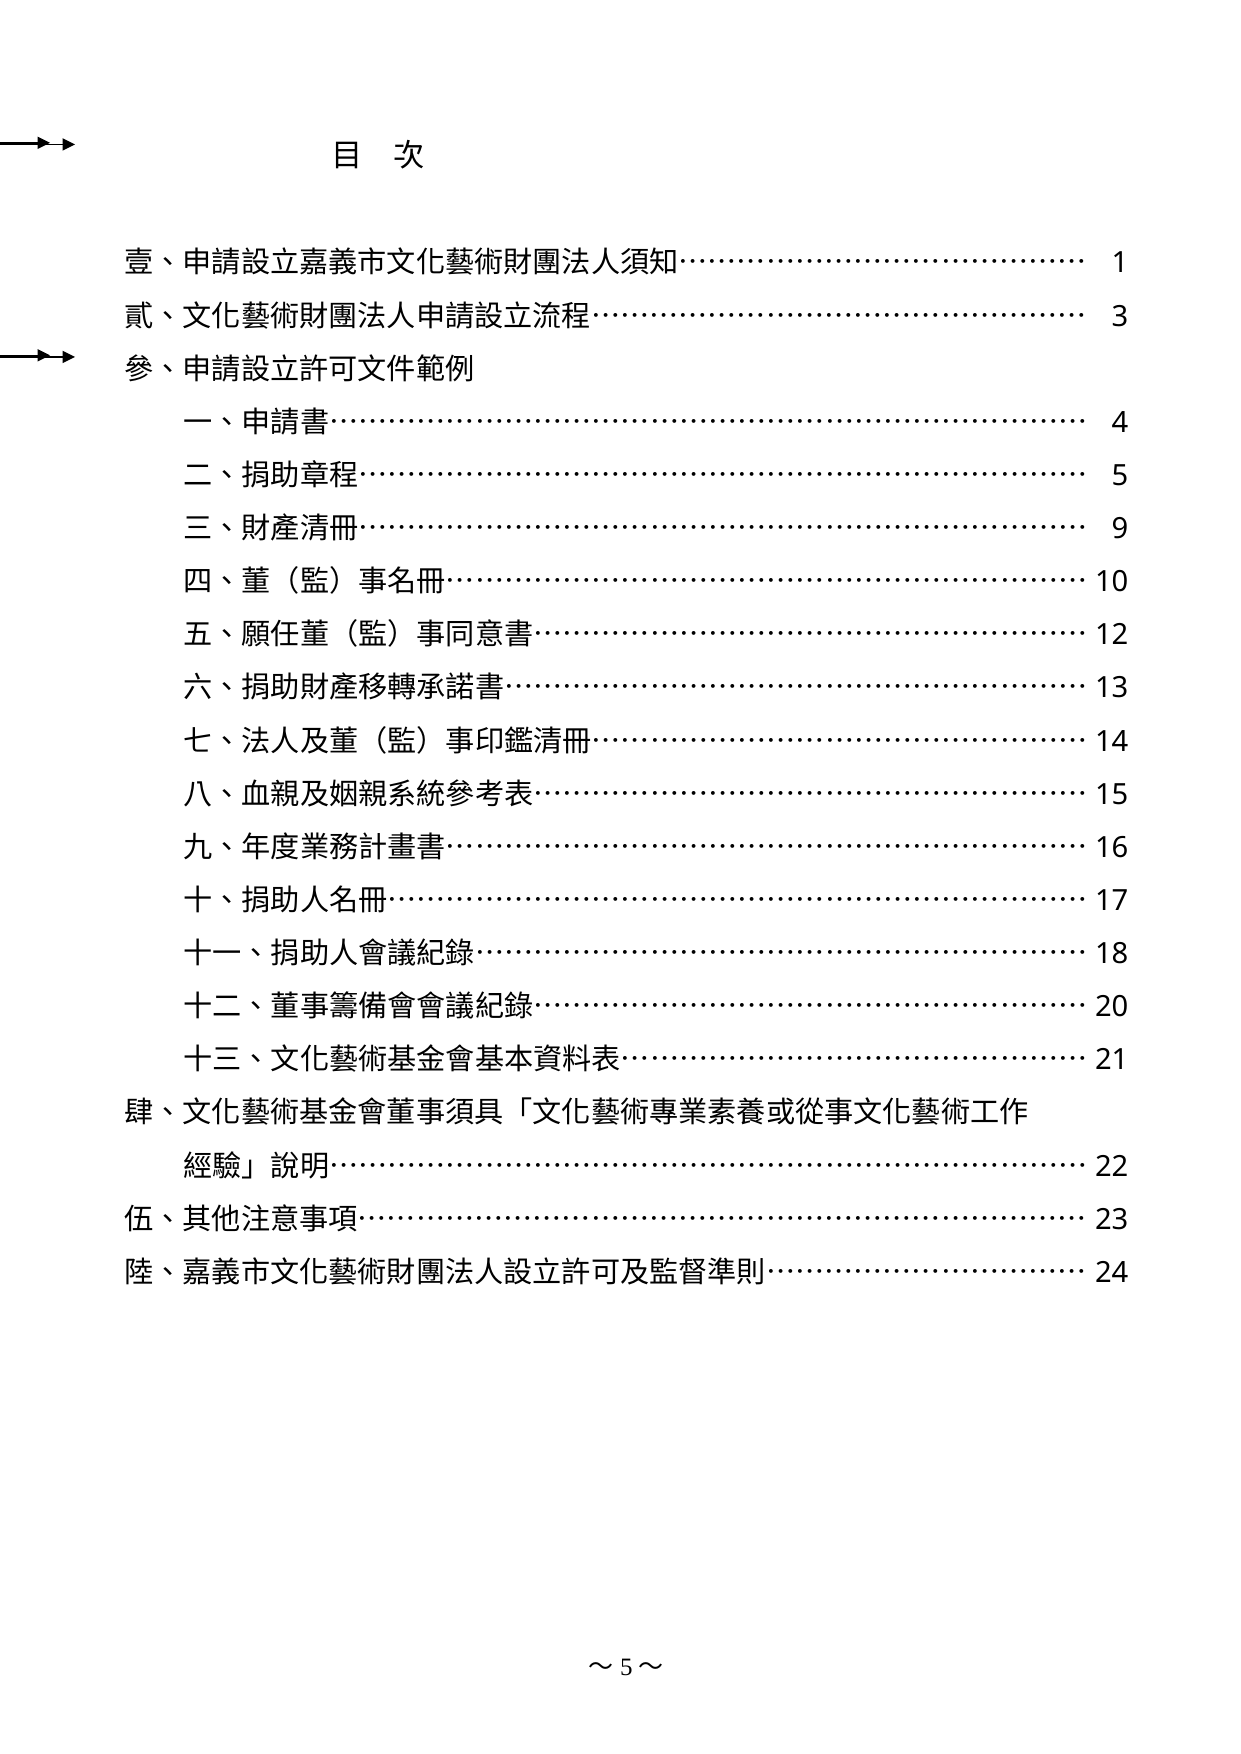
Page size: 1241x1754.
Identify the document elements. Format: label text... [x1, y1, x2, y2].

text 十一、捐助人會議紀錄……………………………………………………… 18 [183, 921, 1128, 974]
text 十二、董事籌備會會議紀錄………………………………………………… 20 [183, 974, 1128, 1027]
text 參、申請設立許可文件範例 [124, 337, 1128, 390]
text 肆、文化藝術基金會董事須具「文化藝術專業素養或從事文化藝術工作 [124, 1080, 1039, 1133]
text 經驗」說明…………………………………………………………………… 22 [183, 1133, 1128, 1187]
text 六、捐助財產移轉承諾書…………………………………………………… 13 [183, 655, 1128, 708]
text 十、捐助人名冊……………………………………………………………… 17 [183, 868, 1128, 921]
text 一、申請書…………………………………………………………………… 4 [183, 390, 1128, 443]
text 十三、文化藝術基金會基本資料表………………………………………… 21 [183, 1027, 1128, 1080]
text 七、法人及董（監）事印鑑清冊…………………………………………… 14 [183, 708, 1128, 762]
text 九、年度業務計畫書………………………………………………………… 16 [183, 815, 1128, 868]
text 伍、其他注意事項………………………………………………………………… 23 [124, 1187, 1128, 1240]
text 壹、申請設立嘉義市文化藝術財團法人須知…………………………………… 1 [124, 230, 1128, 283]
text 二、捐助章程………………………………………………………………… 5 [183, 443, 1128, 496]
text 五、願任董（監）事同意書………………………………………………… 12 [183, 602, 1128, 655]
text 八、血親及姻親系統參考表………………………………………………… 15 [183, 762, 1128, 815]
text 陸、嘉義市文化藝術財團法人設立許可及監督準則…………………………… 24 [124, 1240, 1128, 1293]
text 三、財產清冊………………………………………………………………… 9 [183, 496, 1128, 549]
text 四、董（監）事名冊………………………………………………………… 10 [183, 549, 1128, 602]
text 目 次 [331, 124, 1128, 177]
text 貳、文化藝術財團法人申請設立流程…………………………………………… 3 [124, 283, 1128, 337]
